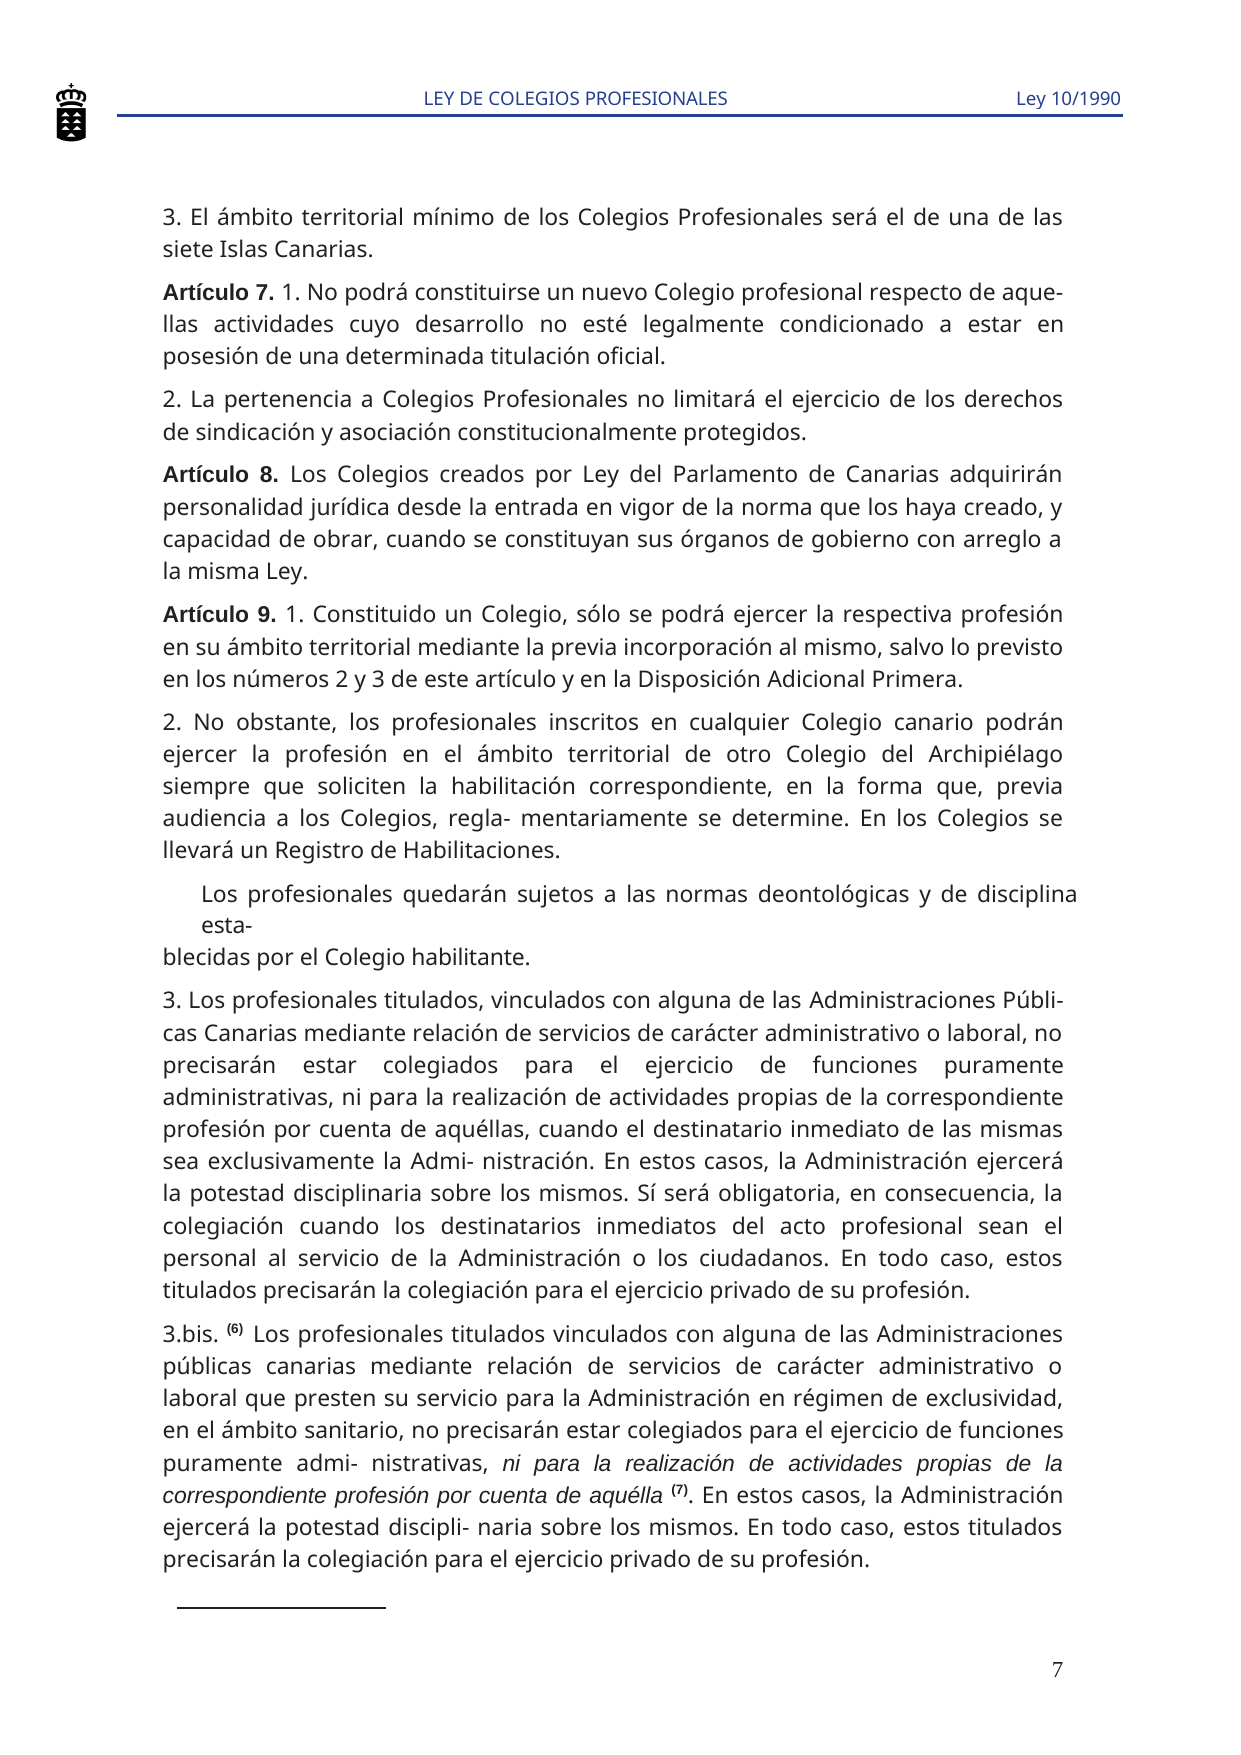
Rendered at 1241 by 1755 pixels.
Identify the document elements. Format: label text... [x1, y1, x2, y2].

text 3. Los profesionales titulados, vinculados con alguna de las Administraciones Públi- cas Canarias mediante relación de servicios de carácter administrativo o laboral, no precisarán estar colegiados para el ejercicio de funciones puramente administrativas, ni para la realización de actividades propias de la correspondiente profesión por cuenta de aquéllas, cuando el destinatario inmediato de las mismas sea exclusivamente la Admi- nistración. En estos casos, la Administración ejercerá la potestad disciplinaria sobre los mismos. Sí será obligatoria, en consecuencia, la colegiación cuando los destinatarios inmediatos del acto profesional sean el personal al servicio de la Administración o los ciudadanos. En todo caso, estos titulados precisarán la colegiación para el ejercicio privado de su profesión. [162, 984, 1064, 1305]
text 2. No obstante, los profesionales inscritos en cualquier Colegio canario podrán ejercer la profesión en el ámbito territorial de otro Colegio del Archipiélago siempre que soliciten la habilitación correspondiente, en la forma que, previa audiencia a los Colegios, regla- mentariamente se determine. En los Colegios se llevará un Registro de Habilitaciones. [162, 706, 1064, 866]
text Los profesionales quedarán sujetos a las normas deontológicas y de disciplina esta- [201, 878, 1078, 940]
text 3. El ámbito territorial mínimo de los Colegios Profesionales será el de una de las siete Islas Canarias. [162, 201, 1064, 264]
text blecidas por el Colegio habilitante. [162, 941, 1078, 972]
text 3.bis. (6) Los profesionales titulados vinculados con alguna de las Administraciones públicas canarias mediante relación de servicios de carácter administrativo o laboral que presten su servicio para la Administración en régimen de exclusividad, en el ámbito sanitario, no precisarán estar colegiados para el ejercicio de funciones puramente admi- nistrativas, ni para la realización de actividades propias de la correspondiente profesión por cuenta de aquélla (7). En estos casos, la Administración ejercerá la potestad discipli- naria sobre los mismos. En todo caso, estos titulados precisarán la colegiación para el ejercicio privado de su profesión. [162, 1318, 1064, 1574]
text Artículo 7. 1. No podrá constituirse un nuevo Colegio profesional respecto de aque- llas actividades cuyo desarrollo no esté legalmente condicionado a estar en posesión de una determinada titulación oficial. [162, 276, 1064, 371]
text Artículo 8. Los Colegios creados por Ley del Parlamento de Canarias adquirirán personalidad jurídica desde la entrada en vigor de la norma que los haya creado, y capacidad de obrar, cuando se constituyan sus órganos de gobierno con arreglo a la misma Ley. [162, 458, 1064, 586]
text 2. La pertenencia a Colegios Profesionales no limitará el ejercicio de los derechos de sindicación y asociación constitucionalmente protegidos. [162, 383, 1064, 447]
text Artículo 9. 1. Constituido un Colegio, sólo se podrá ejercer la respectiva profesión en su ámbito territorial mediante la previa incorporación al mismo, salvo lo previsto en los números 2 y 3 de este artículo y en la Disposición Adicional Primera. [162, 598, 1064, 694]
